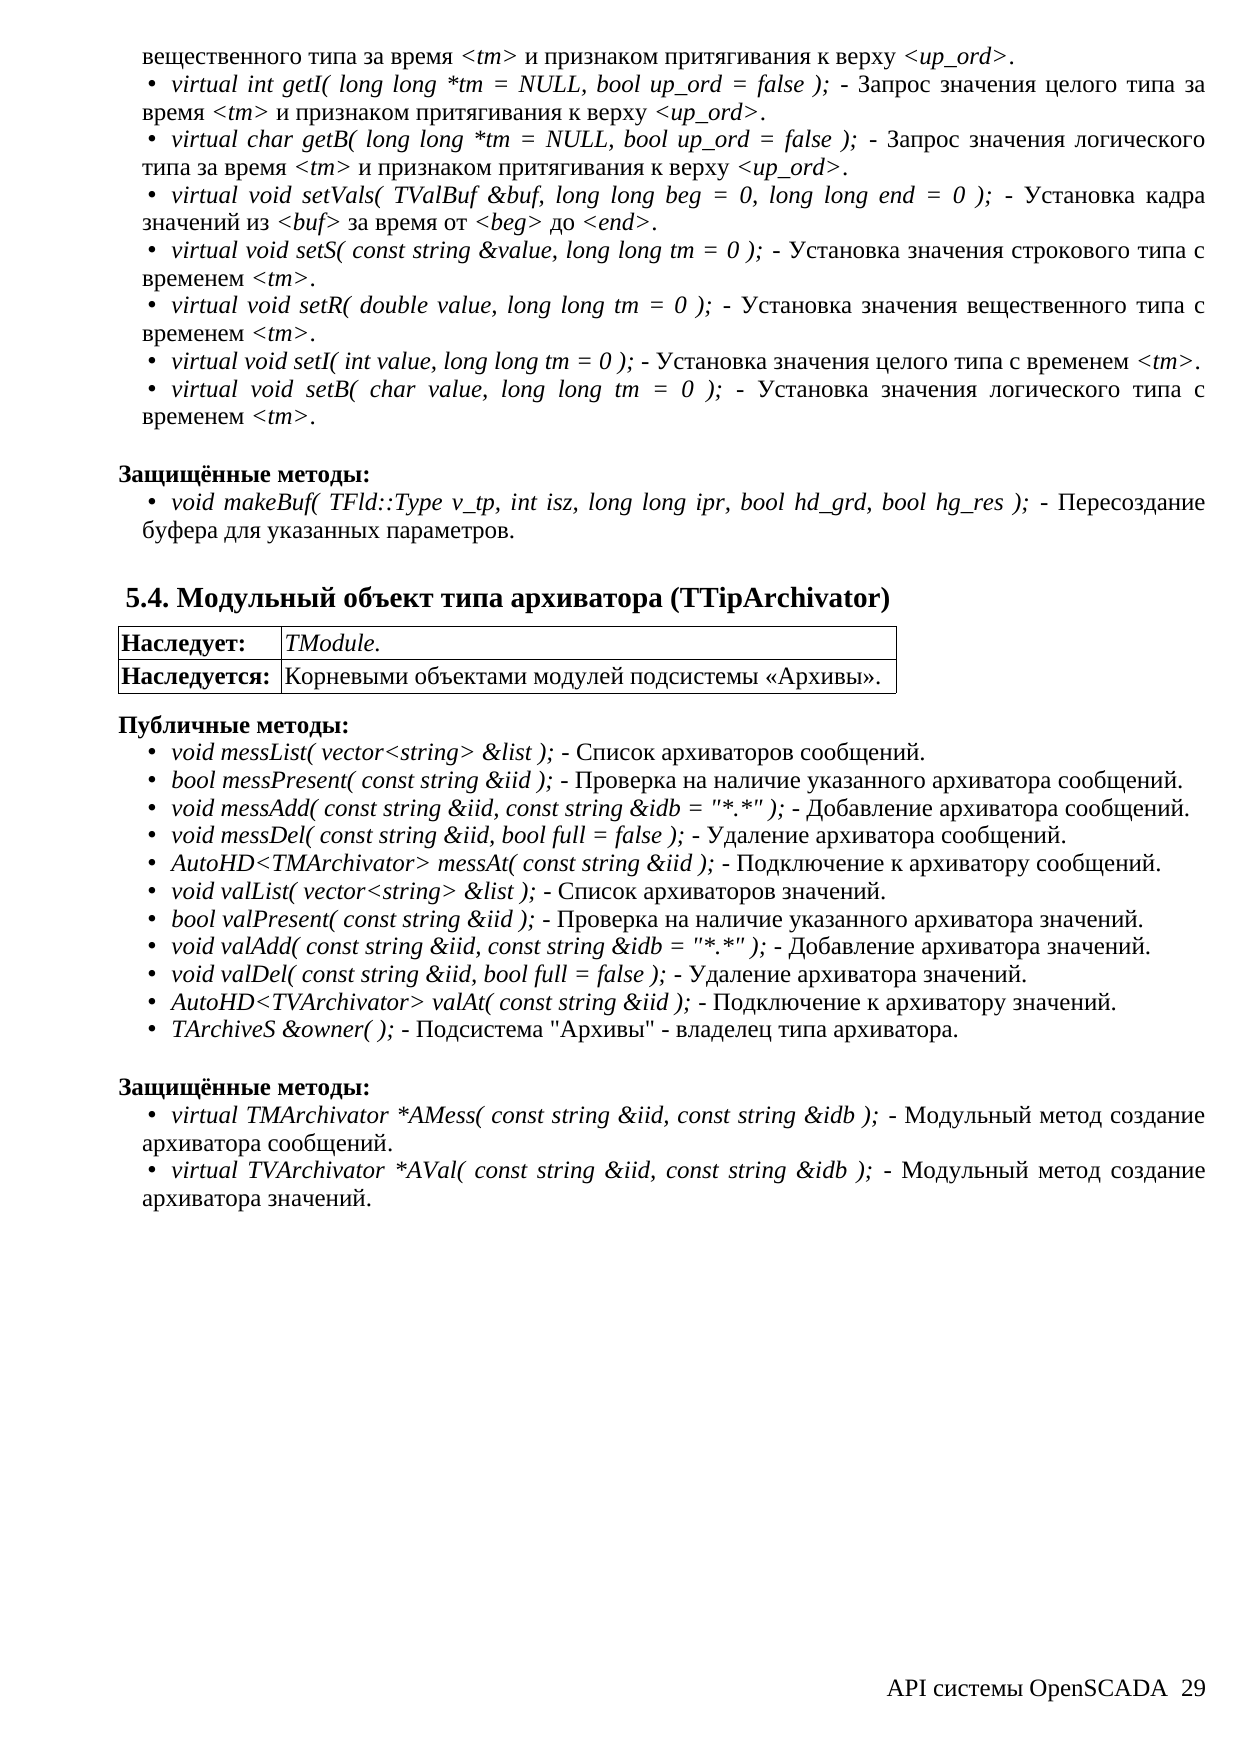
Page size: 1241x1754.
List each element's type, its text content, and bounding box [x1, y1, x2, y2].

list virtual int getI( long long *tm = NULL, bool up_ord = false ); - Запрос значения целого типа за время <tm> и признаком притягивания к верху <up_ord>. [118, 70, 1206, 125]
list bool messPresent( const string &iid ); - Проверка на наличие указанного архиватора сообщений. [118, 766, 1206, 794]
list TArchiveS &owner( ); - Подсистема "Архивы" - владелец типа архиватора. [118, 1016, 1206, 1043]
list void valList( vector<string> &list ); - Список архиваторов значений. [118, 877, 1206, 905]
list void messAdd( const string &iid, const string &idb = "*.*" ); - Добавление архиватора сообщений. [118, 794, 1206, 822]
text Защищённые методы: [118, 460, 1206, 488]
subtitle 5.4. Модульный объект типа архиватора (TTipArchivator) [118, 581, 1206, 613]
table_cell Наследуется: [119, 660, 281, 693]
list void valAdd( const string &iid, const string &idb = "*.*" ); - Добавление архиватора значений. [118, 932, 1206, 960]
list void messList( vector<string> &list ); - Список архиваторов сообщений. [118, 738, 1206, 766]
list void valDel( const string &iid, bool full = false ); - Удаление архиватора значений. [118, 960, 1206, 988]
table_header Наследует: [119, 627, 281, 659]
list virtual void setB( char value, long long tm = 0 ); - Установка значения логического типа с временем <tm>. [118, 375, 1206, 430]
list void makeBuf( TFld::Type v_tp, int isz, long long ipr, bool hd_grd, bool hg_res ); - Пересоздание буфера для указанных параметров. [118, 488, 1206, 543]
list virtual void setI( int value, long long tm = 0 ); - Установка значения целого типа с временем <tm>. [118, 347, 1206, 375]
text Защищённые методы: [118, 1073, 1206, 1101]
text Публичные методы: [118, 711, 1206, 738]
list вещественного типа за время <tm> и признаком притягивания к верху <up_ord>. [118, 42, 1206, 70]
list virtual void setR( double value, long long tm = 0 ); - Установка значения вещественного типа с временем <tm>. [118, 292, 1206, 347]
list virtual char getB( long long *tm = NULL, bool up_ord = false ); - Запрос значения логического типа за время <tm> и признаком притягивания к верху <up_ord>. [118, 125, 1206, 181]
list bool valPresent( const string &iid ); - Проверка на наличие указанного архиватора значений. [118, 905, 1206, 932]
list AutoHD<TVArchivator> valAt( const string &iid ); - Подключение к архиватору значений. [118, 988, 1206, 1016]
list void messDel( const string &iid, bool full = false ); - Удаление архиватора сообщений. [118, 822, 1206, 849]
table_cell Корневыми объектами модулей подсистемы «Архивы». [282, 660, 896, 693]
list virtual void setVals( TValBuf &buf, long long beg = 0, long long end = 0 ); - Установка кадра значений из <buf> за время от <beg> до <end>. [118, 181, 1206, 236]
table_header TModule. [282, 627, 896, 659]
list virtual TVArchivator *AVal( const string &iid, const string &idb ); - Модульный метод создание архиватора значений. [118, 1157, 1206, 1212]
list virtual void setS( const string &value, long long tm = 0 ); - Установка значения строкового типа с временем <tm>. [118, 236, 1206, 292]
list AutoHD<TMArchivator> messAt( const string &iid ); - Подключение к архиватору сообщений. [118, 849, 1206, 877]
list virtual TMArchivator *AMess( const string &iid, const string &idb ); - Модульный метод создание архиватора сообщений. [118, 1101, 1206, 1157]
